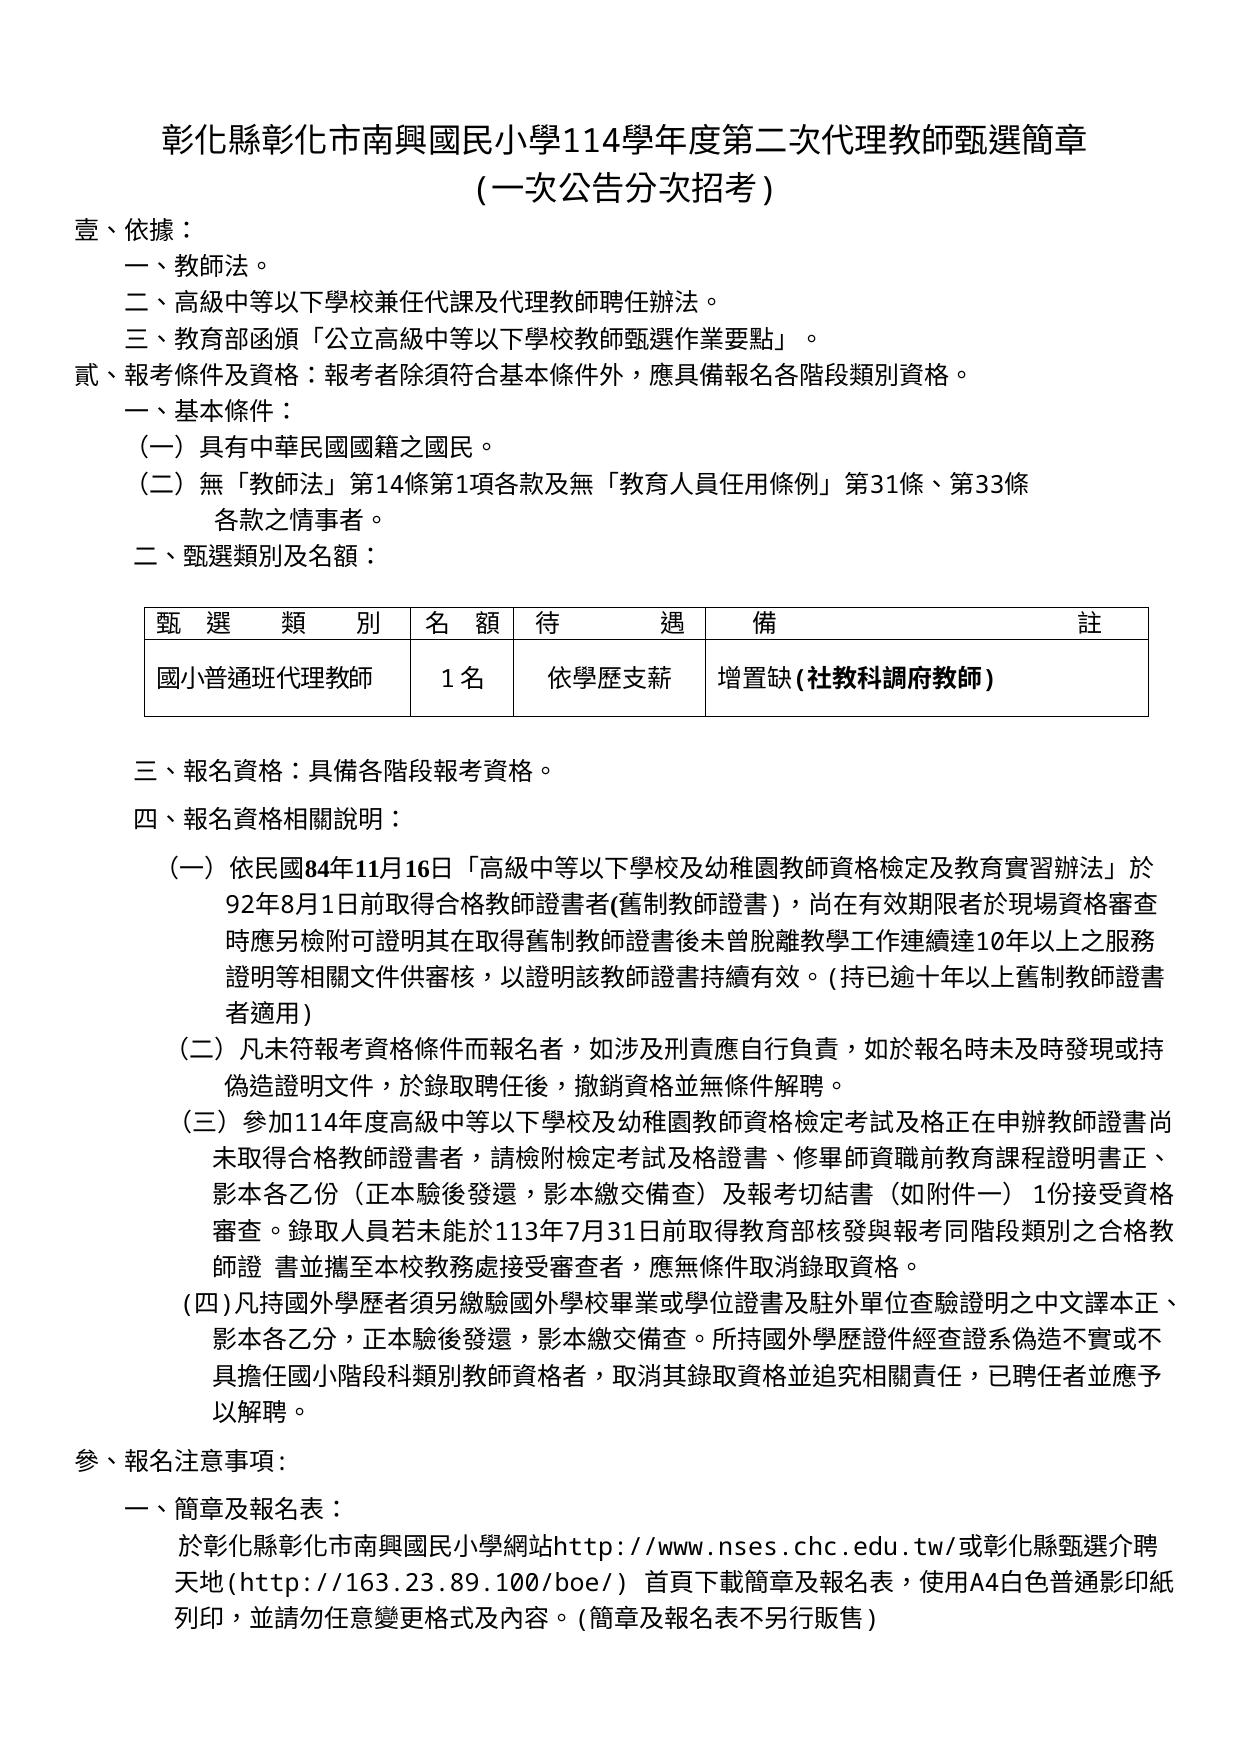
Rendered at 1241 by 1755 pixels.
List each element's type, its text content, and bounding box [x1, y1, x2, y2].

text （二）凡未符報考資格條件而報名者，如涉及刑責應自行負責，如於報名時未及時發現或持偽造證明文件，於錄取聘任後，撤銷資格並無條件解聘。 [74, 1030, 1175, 1102]
text 壹、依據： [74, 210, 1175, 247]
table_cell 1名 [411, 640, 513, 716]
table_cell 增置缺(社教科調府教師) [706, 640, 1148, 716]
text (四)凡持國外學歷者須另繳驗國外學校畢業或學位證書及駐外單位查驗證明之中文譯本正、影本各乙分，正本驗後發還，影本繳交備查。所持國外學歷證件經查證系偽造不實或不具擔任國小階段科類別教師資格者，取消其錄取資格並追究相關責任，已聘任者並應予以解聘。 [74, 1284, 1175, 1429]
text （一）依民國84年11月16日「高級中等以下學校及幼稚園教師資格檢定及教育實習辦法」於92年8月1日前取得合格教師證書者(舊制教師證書)，尚在有效期限者於現場資格審查時應另檢附可證明其在取得舊制教師證書後未曾脫離教學工作連續達10年以上之服務證明等相關文件供審核，以證明該教師證書持續有效。(持已逾十年以上舊制教師證書者適用) [124, 849, 1175, 1030]
text 二、甄選類別及名額： [119, 537, 1175, 573]
table_header 甄 選 類 別 [145, 608, 410, 639]
text 彰化縣彰化市南興國民小學114學年度第二次代理教師甄選簡章 [74, 113, 1175, 162]
text 各款之情事者。 [74, 500, 1175, 537]
table_cell 依學歷支薪 [514, 640, 705, 716]
text 一、基本條件： [74, 392, 1175, 428]
text 一、教師法。 [124, 247, 1175, 283]
text (一次公告分次招考) [74, 162, 1175, 210]
text 三、報名資格：具備各階段報考資格。 [87, 751, 1175, 787]
table_header 備 註 [706, 608, 1148, 639]
text 四、報名資格相關說明： [74, 800, 1175, 836]
text 三、教育部函頒「公立高級中等以下學校教師甄選作業要點」。 [124, 319, 1175, 355]
text 參、報名注意事項: [74, 1441, 1175, 1477]
text （二）無「教師法」第14條第1項各款及無「教育人員任用條例」第31條、第33條 [74, 464, 1175, 500]
text 於彰化縣彰化市南興國民小學網站http://www.nses.chc.edu.tw/或彰化縣甄選介聘天地(http://163.23.89.100/boe/) 首頁下載簡章及報名表，使用A4白色普通影印紙列印，並請勿任意變更格式及內容。(簡章及報名表不另行販售) [174, 1526, 1175, 1635]
text （三）參加114年度高級中等以下學校及幼稚園教師資格檢定考試及格正在申辦教師證書尚未取得合格教師證書者，請檢附檢定考試及格證書、修畢師資職前教育課程證明書正、影本各乙份（正本驗後發還，影本繳交備查）及報考切結書（如附件一）1份接受資格審查。錄取人員若未能於113年7月31日前取得教育部核發與報考同階段類別之合格教師證 書並攜至本校教務處接受審查者，應無條件取消錄取資格。 [74, 1102, 1175, 1284]
text （一）具有中華民國國籍之國民。 [74, 428, 1175, 464]
text 一、簡章及報名表： [74, 1490, 1175, 1526]
table_header 名 額 [411, 608, 513, 639]
text 貳、報考條件及資格：報考者除須符合基本條件外，應具備報名各階段類別資格。 [74, 355, 1240, 392]
table_cell 國小普通班代理教師 [145, 640, 410, 716]
text 二、高級中等以下學校兼任代課及代理教師聘任辦法。 [124, 283, 1175, 319]
table_header 待 遇 [514, 608, 705, 639]
